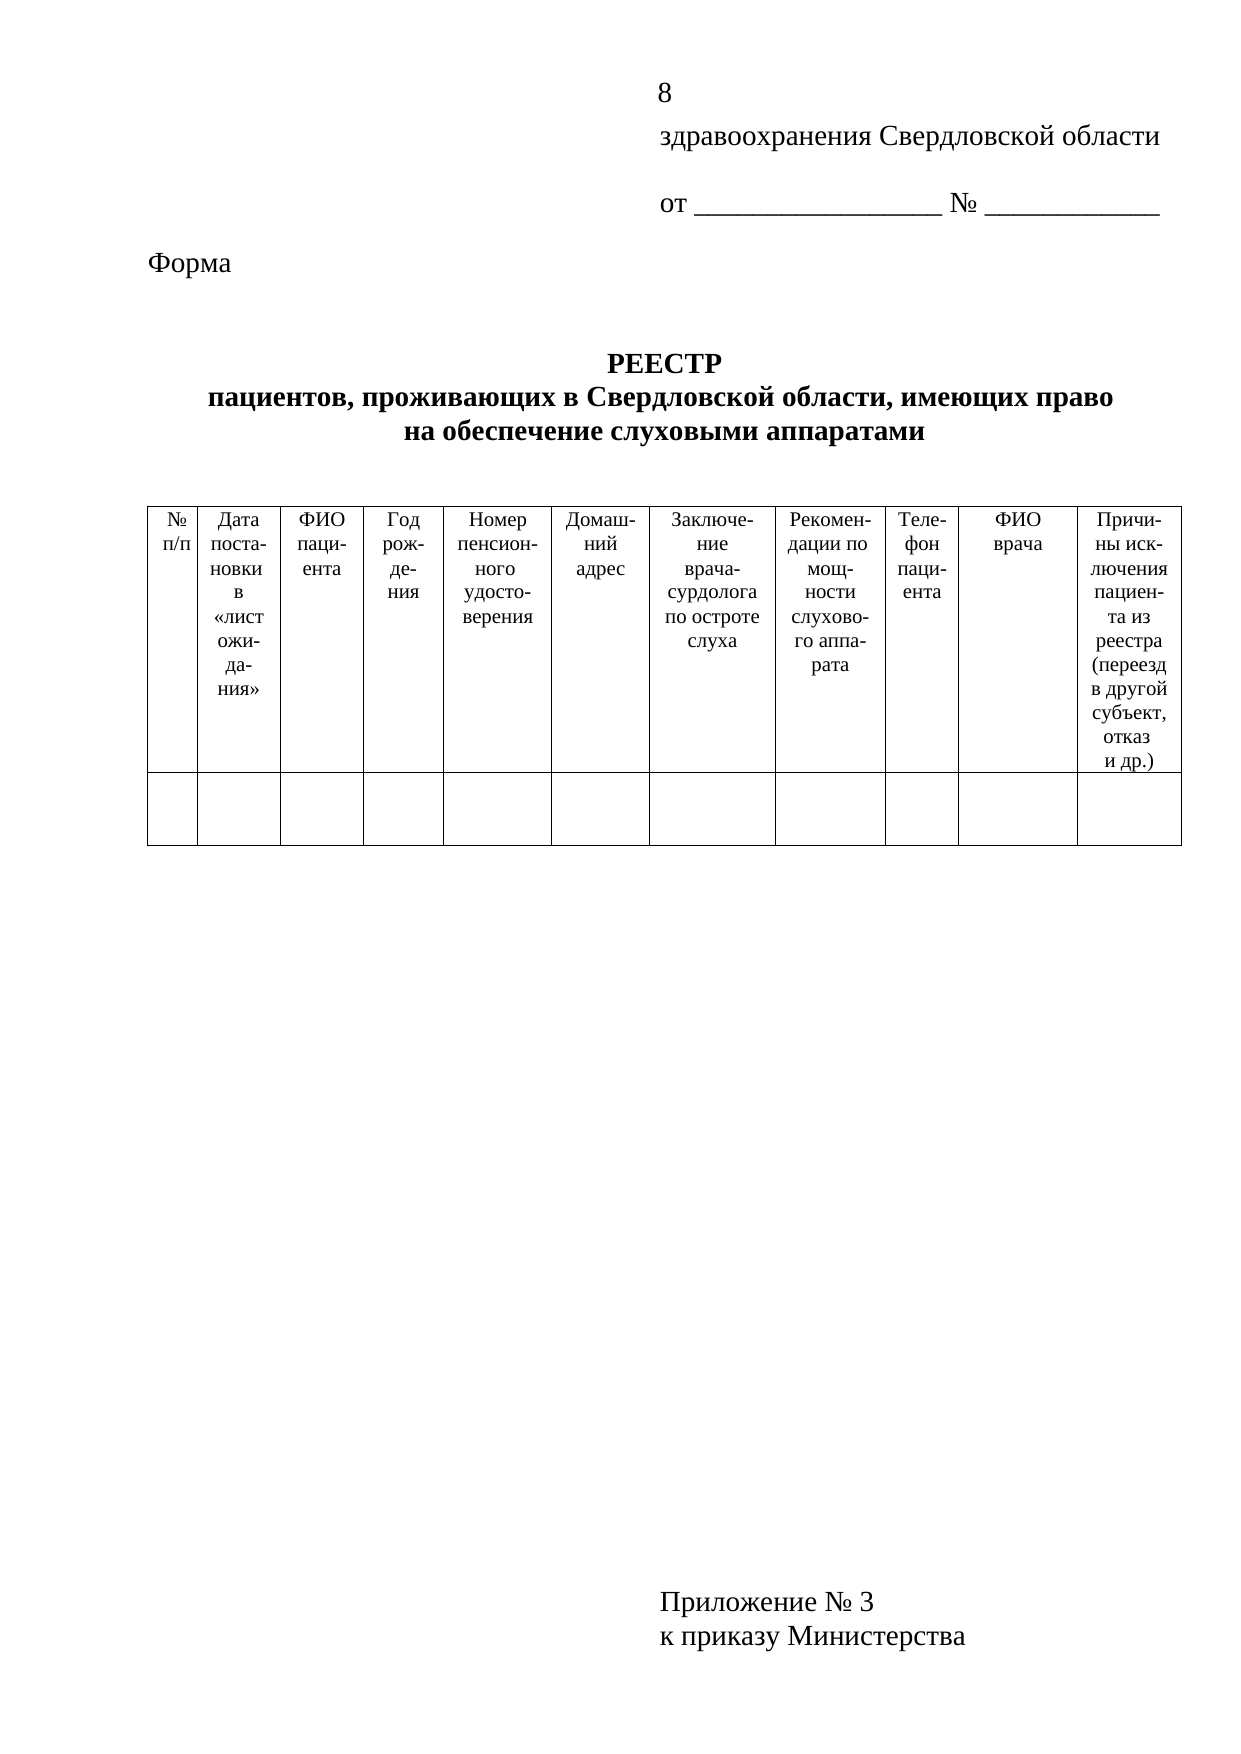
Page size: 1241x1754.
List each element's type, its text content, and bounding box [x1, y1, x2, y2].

table_header ФИО паци-ента [281, 507, 363, 772]
table_cell [1078, 773, 1181, 845]
text Форма [148, 245, 1181, 279]
table_cell [552, 773, 649, 845]
table_cell [886, 773, 958, 845]
table_cell [364, 773, 443, 845]
table_header Рекомен-дации по мощ-ности слухово- го аппа- рата [776, 507, 885, 772]
table_header № п/п [148, 507, 197, 772]
table_cell [444, 773, 551, 845]
table_cell [959, 773, 1077, 845]
table_header [148, 118, 648, 219]
table_header здравоохранения Свердловской области от _________________ № ____________ [648, 118, 1181, 219]
table_header Дата поста-новки в «лист ожи-да-ния» [198, 507, 280, 772]
table_header ФИО врача [959, 507, 1077, 772]
table_header [148, 1584, 648, 1651]
table_header Причи- ны иск- лючения пациен-та из реестра (переезд в другой субъект, отказ и др.) [1078, 507, 1181, 772]
table_cell [148, 773, 197, 845]
text РЕЕСТР [148, 346, 1181, 379]
table_cell [776, 773, 885, 845]
text пациентов, проживающих в Свердловской области, имеющих право [148, 379, 1181, 413]
table_header Год рож-де-ния [364, 507, 443, 772]
table_cell [650, 773, 775, 845]
table_cell [198, 773, 280, 845]
table_header Заключе-ние врача- сурдолога по остроте слуха [650, 507, 775, 772]
table_cell [281, 773, 363, 845]
table_header Номер пенсион- ного удосто-верения [444, 507, 551, 772]
text на обеспечение слуховыми аппаратами [148, 413, 1181, 446]
table_header Приложение № 3 к приказу Министерства [648, 1584, 1181, 1651]
table_header Теле- фон паци- ента [886, 507, 958, 772]
table_header Домаш-ний адрес [552, 507, 649, 772]
